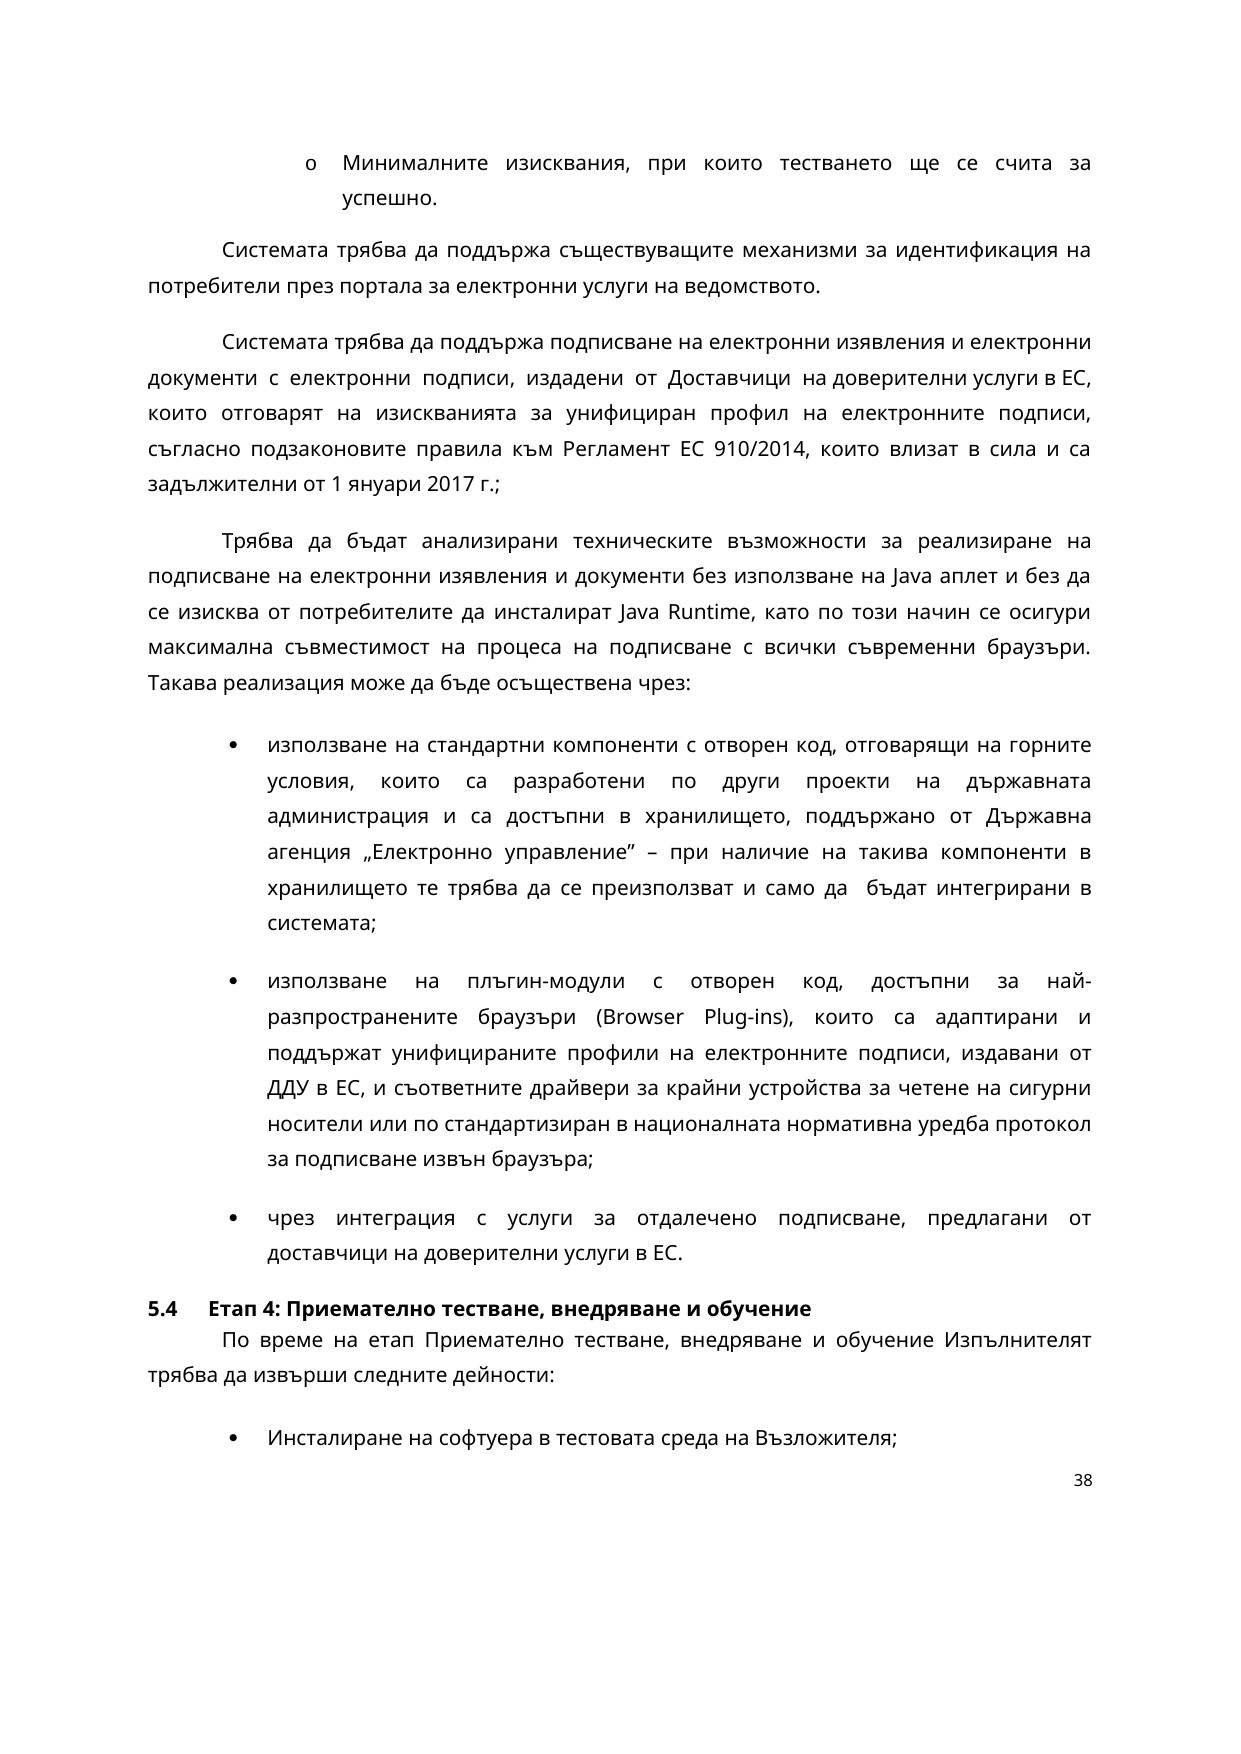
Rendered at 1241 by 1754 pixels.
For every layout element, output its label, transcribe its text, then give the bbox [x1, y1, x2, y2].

text Системата трябва да поддържа подписване на електронни изявления и електронни документи с електронни подписи, издадени от Доставчици на доверителни услуги в ЕС, които отговарят на изискванията за унифициран профил на електронните подписи, съгласно подзаконовите правила към Регламент ЕС 910/2014, които влизат в сила и са задължителни от 1 януари 2017 г.; [148, 327, 1092, 498]
list чрез интеграция с услуги за отдалечено подписване, предлагани от доставчици на доверителни услуги в ЕС. [229, 1203, 1092, 1267]
text Системата трябва да поддържа съществуващите механизми за идентификация на потребители през портала за електронни услуги на ведомството. [148, 236, 1092, 299]
text По време на етап Приемателно тестване, внедряване и обучение Изпълнителят трябва да извърши следните дейности: [148, 1325, 1092, 1389]
subtitle Етап 4: Приемателно тестване, внедряване и обучение [148, 1294, 1092, 1323]
text Трябва да бъдат анализирани техническите възможности за реализиране на подписване на електронни изявления и документи без използване на Java аплет и без да се изисква от потребителите да инсталират Java Runtime, като по този начин се осигури максимална съвместимост на процеса на подписване с всички съвременни браузъри. Такава реализация може да бъде осъществена чрез: [148, 526, 1092, 696]
list използване на стандартни компоненти с отворен код, отговарящи на горните условия, които са разработени по други проекти на държавната администрация и са достъпни в хранилището, поддържано от Държавна агенция „Електронно управление” – при наличие на такива компоненти в хранилището те трябва да се преизползват и само да бъдат интегрирани в системата; [229, 731, 1092, 937]
list Минималните изисквания, при които тестването ще се счита за успешно. [304, 148, 1092, 212]
list Инсталиране на софтуера в тестовата среда на Възложителя; [229, 1423, 1092, 1451]
list използване на плъгин-модули с отворен код, достъпни за най- разпространените браузъри (Browser Plug-ins), които са адаптирани и поддържат унифицираните профили на електронните подписи, издавани от ДДУ в ЕС, и съответните драйвери за крайни устройства за четене на сигурни носители или по стандартизиран в националната нормативна уредба протокол за подписване извън браузъра; [229, 967, 1092, 1173]
